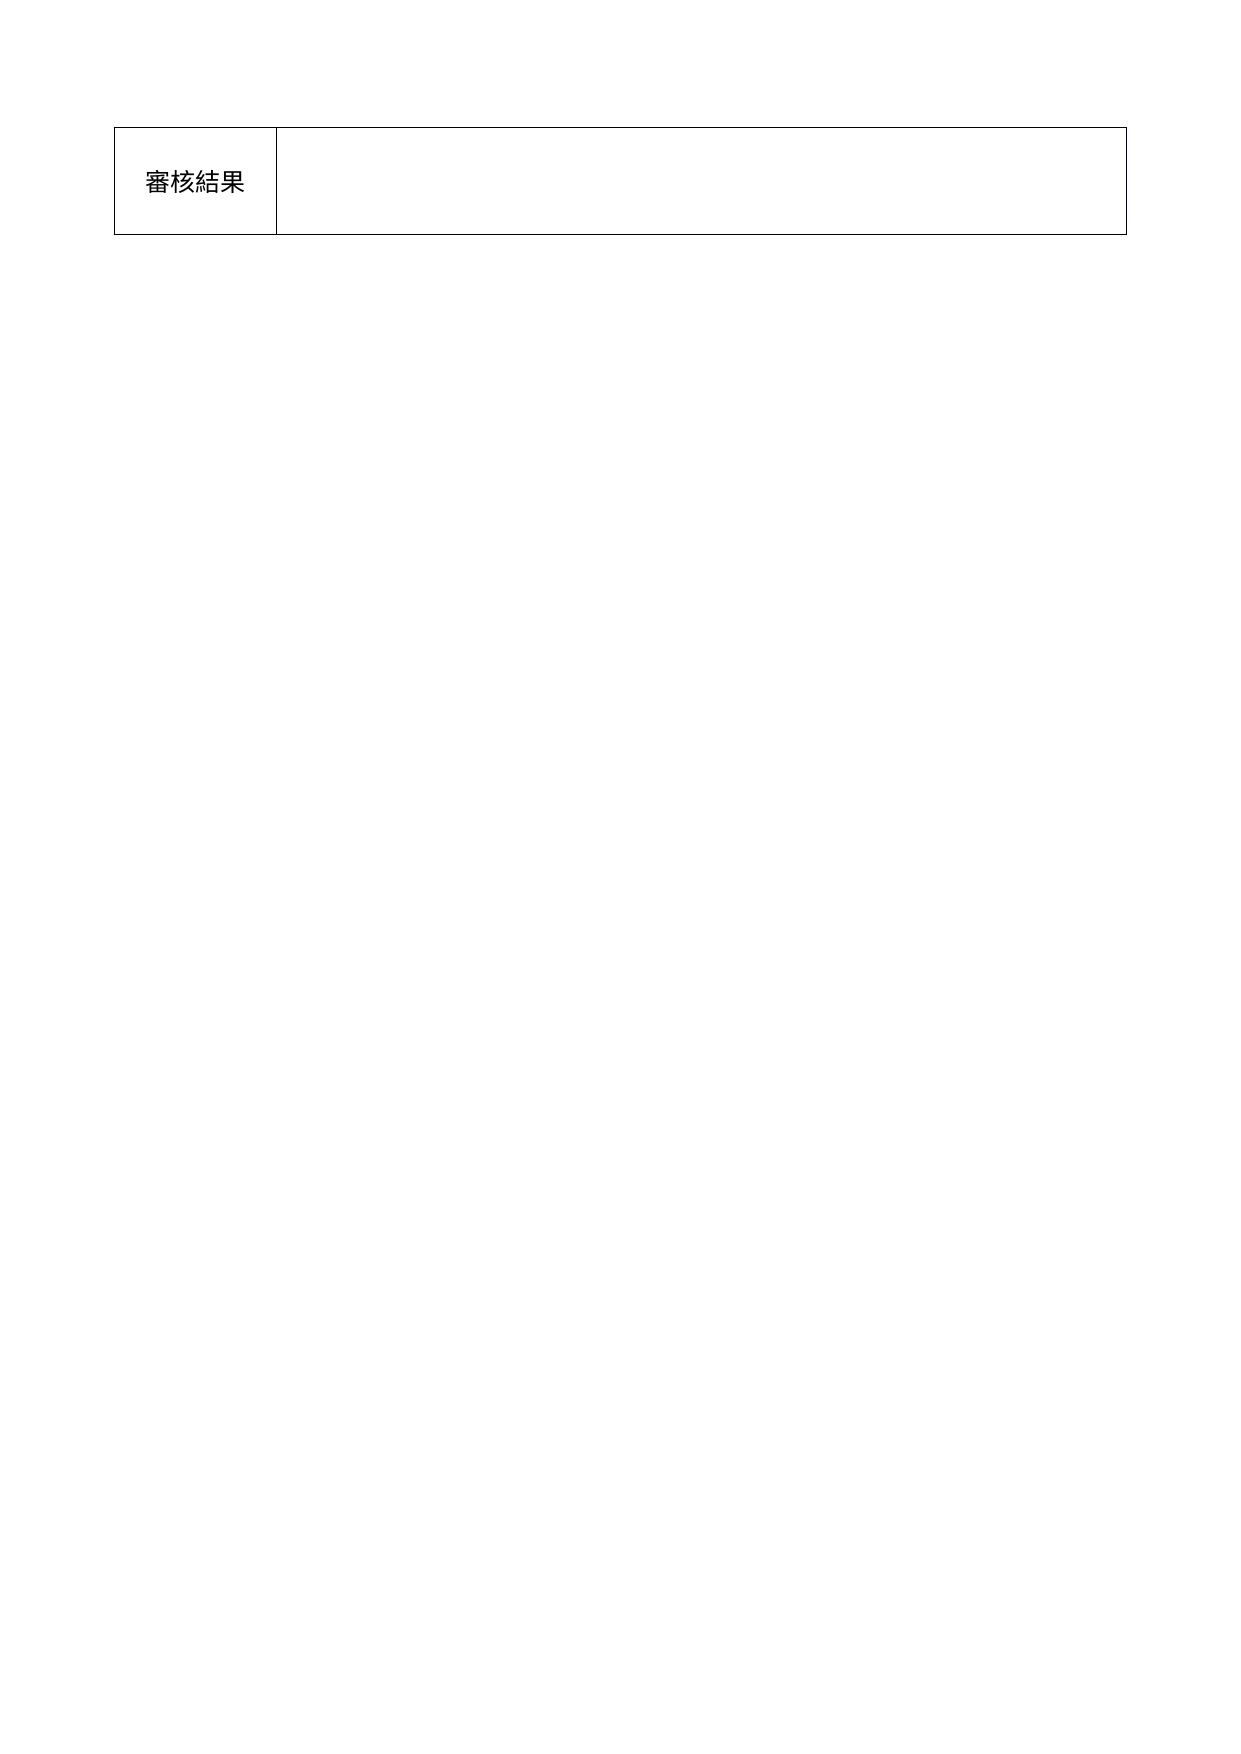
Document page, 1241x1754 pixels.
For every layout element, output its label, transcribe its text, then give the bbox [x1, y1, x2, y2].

table_cell [277, 128, 1126, 234]
table_cell 審核結果 [115, 128, 276, 234]
